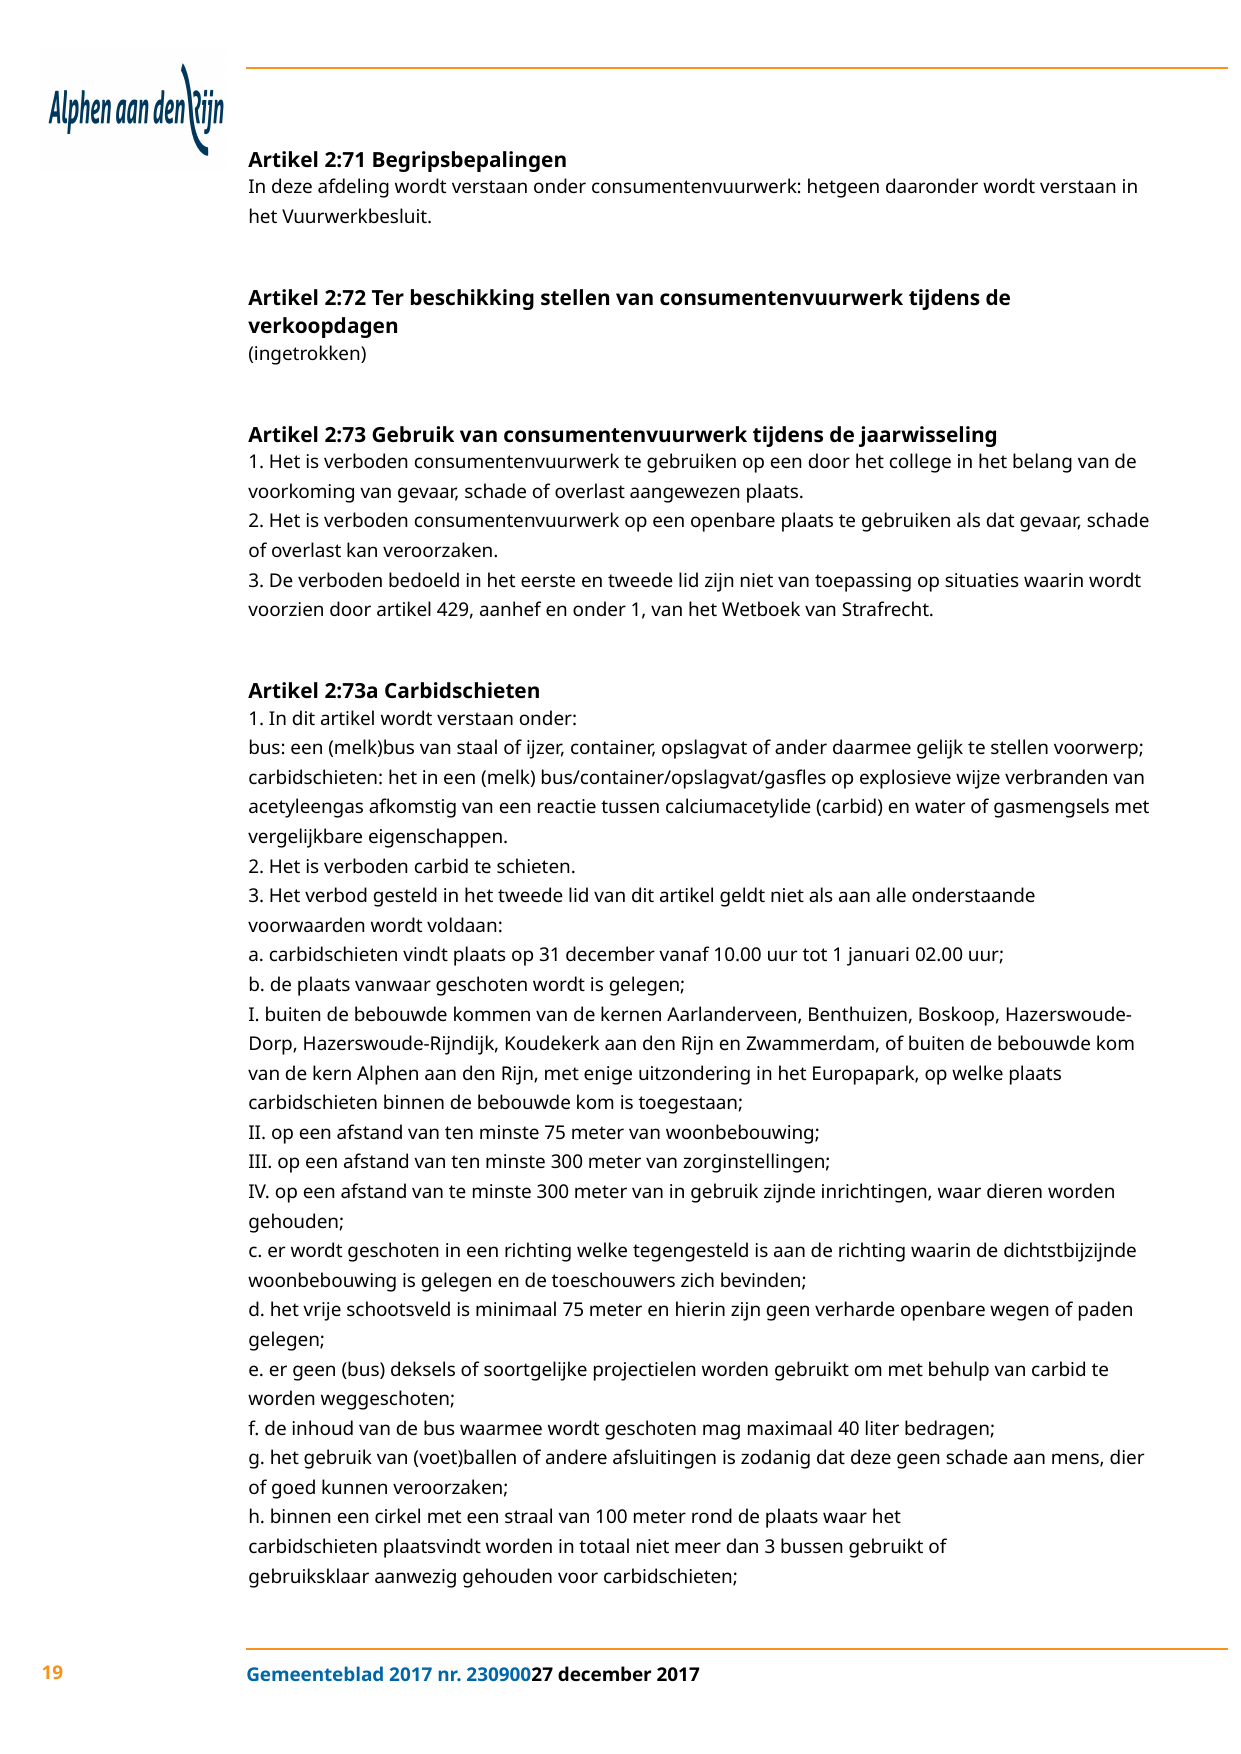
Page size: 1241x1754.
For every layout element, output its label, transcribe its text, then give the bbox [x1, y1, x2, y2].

text 1. Het is verboden consumentenvuurwerk te gebruiken op een door het college in het belang van de voorkoming van gevaar, schade of overlast aangewezen plaats. [248, 448, 1152, 504]
text carbidschieten plaatsvindt worden in totaal niet meer dan 3 bussen gebruikt of [248, 1533, 1152, 1559]
text d. het vrije schootsveld is minimaal 75 meter en hierin zijn geen verharde openbare wegen of paden gelegen; [248, 1297, 1152, 1352]
text Artikel 2:73a Carbidschieten [248, 676, 1152, 705]
text e. er geen (bus) deksels of soortgelijke projectielen worden gebruikt om met behulp van carbid te worden weggeschoten; [248, 1356, 1152, 1411]
text 2. Het is verboden carbid te schieten. [248, 853, 1152, 878]
text b. de plaats vanwaar geschoten wordt is gelegen; [248, 971, 1152, 997]
text I. buiten de bebouwde kommen van de kernen Aarlanderveen, Benthuizen, Boskoop, Hazerswoude-Dorp, Hazerswoude-Rijndijk, Koudekerk aan den Rijn en Zwammerdam, of buiten de bebouwde kom van de kern Alphen aan den Rijn, met enige uitzondering in het Europapark, op welke plaats carbidschieten binnen de bebouwde kom is toegestaan; [248, 1001, 1152, 1115]
text 3. Het verbod gesteld in het tweede lid van dit artikel geldt niet als aan alle onderstaande voorwaarden wordt voldaan: [248, 882, 1152, 938]
text III. op een afstand van ten minste 300 meter van zorginstellingen; [248, 1149, 1152, 1174]
text 1. In dit artikel wordt verstaan onder: [248, 705, 1152, 731]
text h. binnen een cirkel met een straal van 100 meter rond de plaats waar het [248, 1504, 1152, 1529]
picture [41, 47, 231, 172]
text f. de inhoud van de bus waarmee wordt geschoten mag maximaal 40 liter bedragen; [248, 1415, 1152, 1441]
text 2. Het is verboden consumentenvuurwerk op een openbare plaats te gebruiken als dat gevaar, schade of overlast kan veroorzaken. [248, 508, 1152, 563]
text g. het gebruik van (voet)ballen of andere afsluitingen is zodanig dat deze geen schade aan mens, dier of goed kunnen veroorzaken; [248, 1444, 1152, 1500]
text (ingetrokken) [248, 340, 1152, 366]
text a. carbidschieten vindt plaats op 31 december vanaf 10.00 uur tot 1 januari 02.00 uur; [248, 942, 1152, 967]
text bus: een (melk)bus van staal of ijzer, container, opslagvat of ander daarmee gelijk te stellen voorwerp; [248, 734, 1152, 760]
text 3. De verboden bedoeld in het eerste en tweede lid zijn niet van toepassing op situaties waarin wordt voorzien door artikel 429, aanhef en onder 1, van het Wetboek van Strafrecht. [248, 567, 1152, 622]
text Artikel 2:73 Gebruik van consumentenvuurwerk tijdens de jaarwisseling [248, 420, 1152, 448]
text carbidschieten: het in een (melk) bus/container/opslagvat/gasfles op explosieve wijze verbranden van acetyleengas afkomstig van een reactie tussen calciumacetylide (carbid) en water of gasmengsels met vergelijkbare eigenschappen. [248, 764, 1152, 849]
text Artikel 2:72 Ter beschikking stellen van consumentenvuurwerk tijdens de verkoopdagen [248, 283, 1152, 340]
text IV. op een afstand van te minste 300 meter van in gebruik zijnde inrichtingen, waar dieren worden gehouden; [248, 1178, 1152, 1233]
text c. er wordt geschoten in een richting welke tegengesteld is aan de richting waarin de dichtstbijzijnde woonbebouwing is gelegen en de toeschouwers zich bevinden; [248, 1237, 1152, 1293]
text gebruiksklaar aanwezig gehouden voor carbidschieten; [248, 1563, 1152, 1588]
text In deze afdeling wordt verstaan onder consumentenvuurwerk: hetgeen daaronder wordt verstaan in het Vuurwerkbesluit. [248, 174, 1152, 229]
text Artikel 2:71 Begripsbepalingen [248, 145, 1152, 174]
text II. op een afstand van ten minste 75 meter van woonbebouwing; [248, 1119, 1152, 1145]
